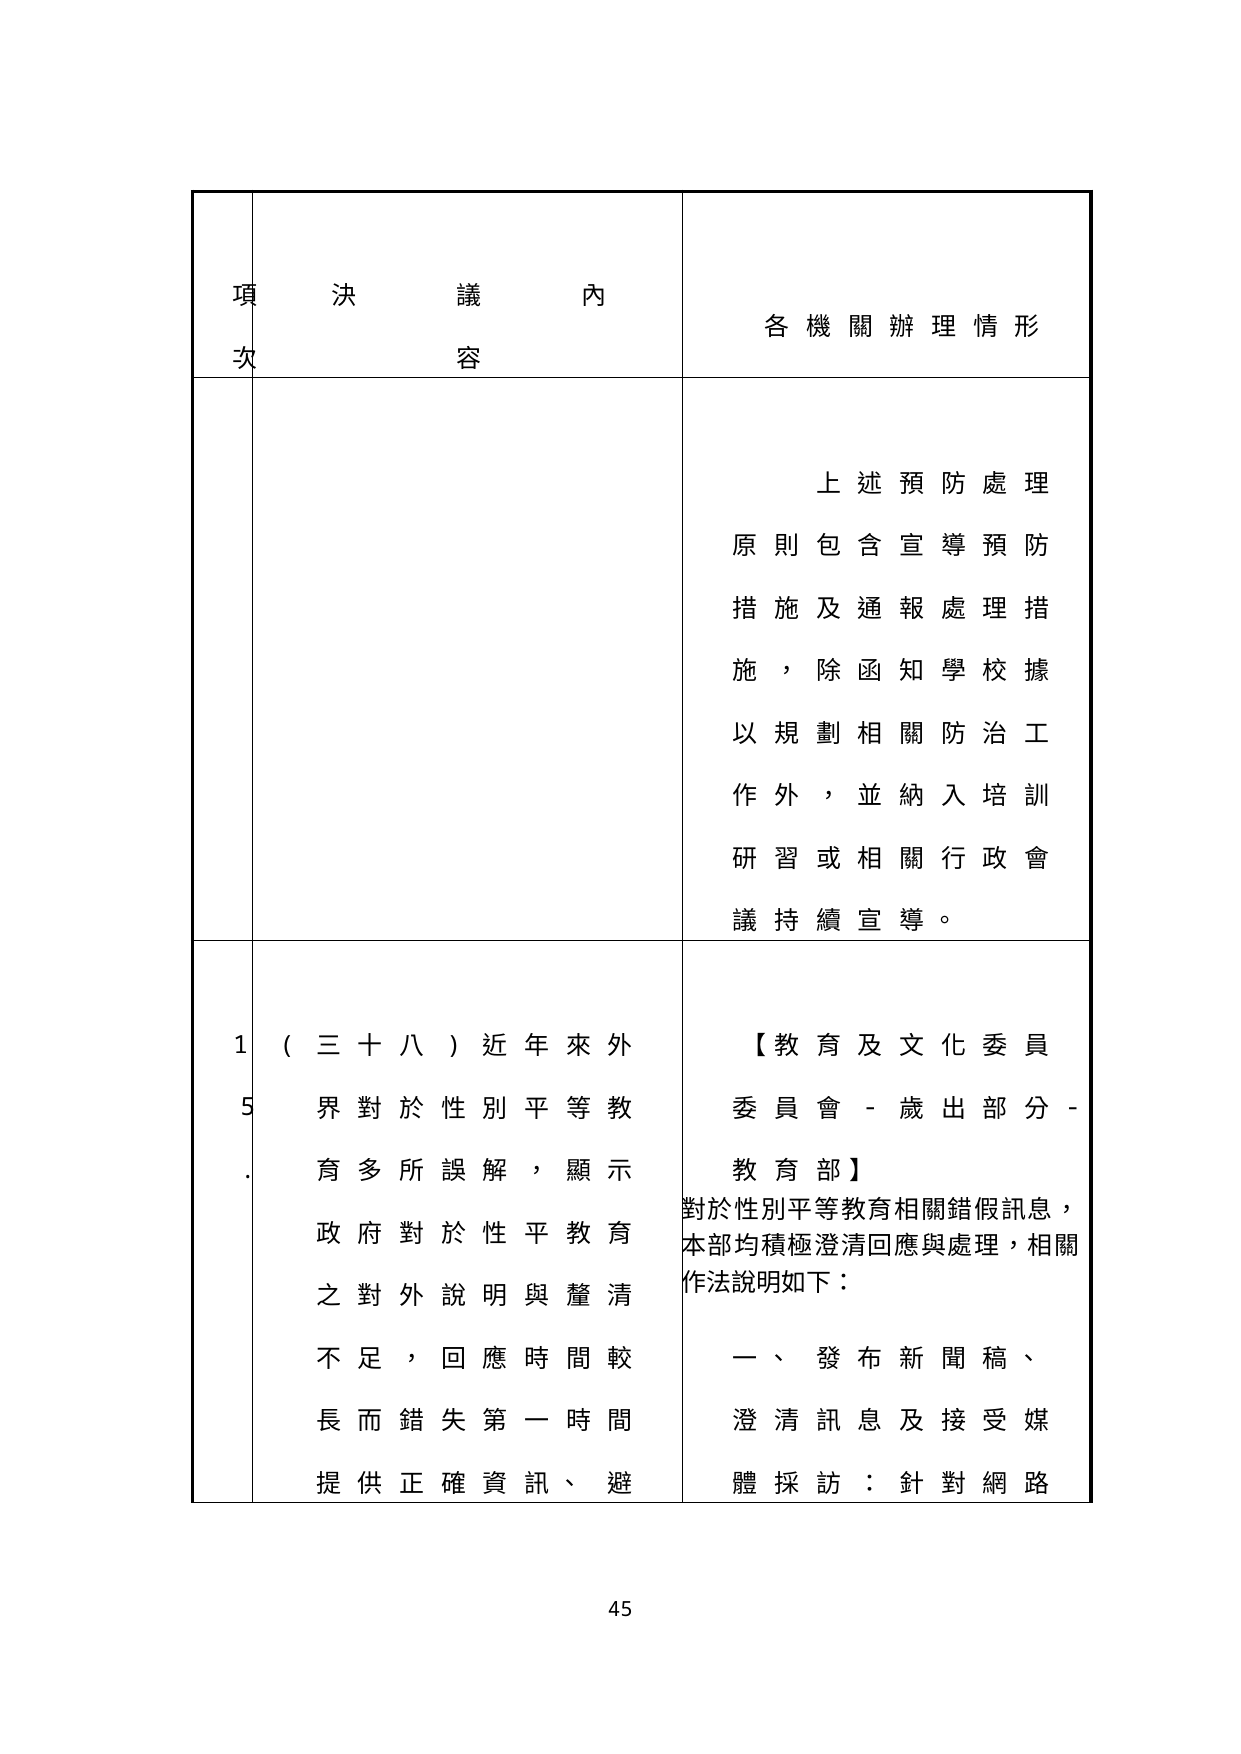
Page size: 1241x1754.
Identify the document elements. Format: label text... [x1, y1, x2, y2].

table_header 項次 [194, 193, 252, 377]
table_cell 【教育及文化委員委員會-歲出部分-教育部】 對於性別平等教育相關錯假訊息，本部均積極澄清回應與處理，相關作法說明如下： 一、發布新聞稿、澄清訊息及接受媒體採訪：針對網路 [683, 941, 1089, 1502]
table_header 決 議 內 容 [253, 193, 682, 377]
table_header 各機關辦理情形 [683, 193, 1089, 377]
table_cell 上述預防處理原則包含宣導預防措施及通報處理措施，除函知學校據以規劃相關防治工作外，並納入培訓研習或相關行政會議持續宣導。 [683, 378, 1089, 939]
table_cell 14. [194, 378, 252, 939]
table_cell [253, 378, 682, 939]
table_cell 15. [194, 941, 252, 1502]
table_cell (三十八)近年來外界對於性別平等教育多所誤解，顯示政府對於性平教育之對外說明與釐清不足，回應時間較長而錯失第一時間提供正確資訊、避 [253, 941, 682, 1502]
